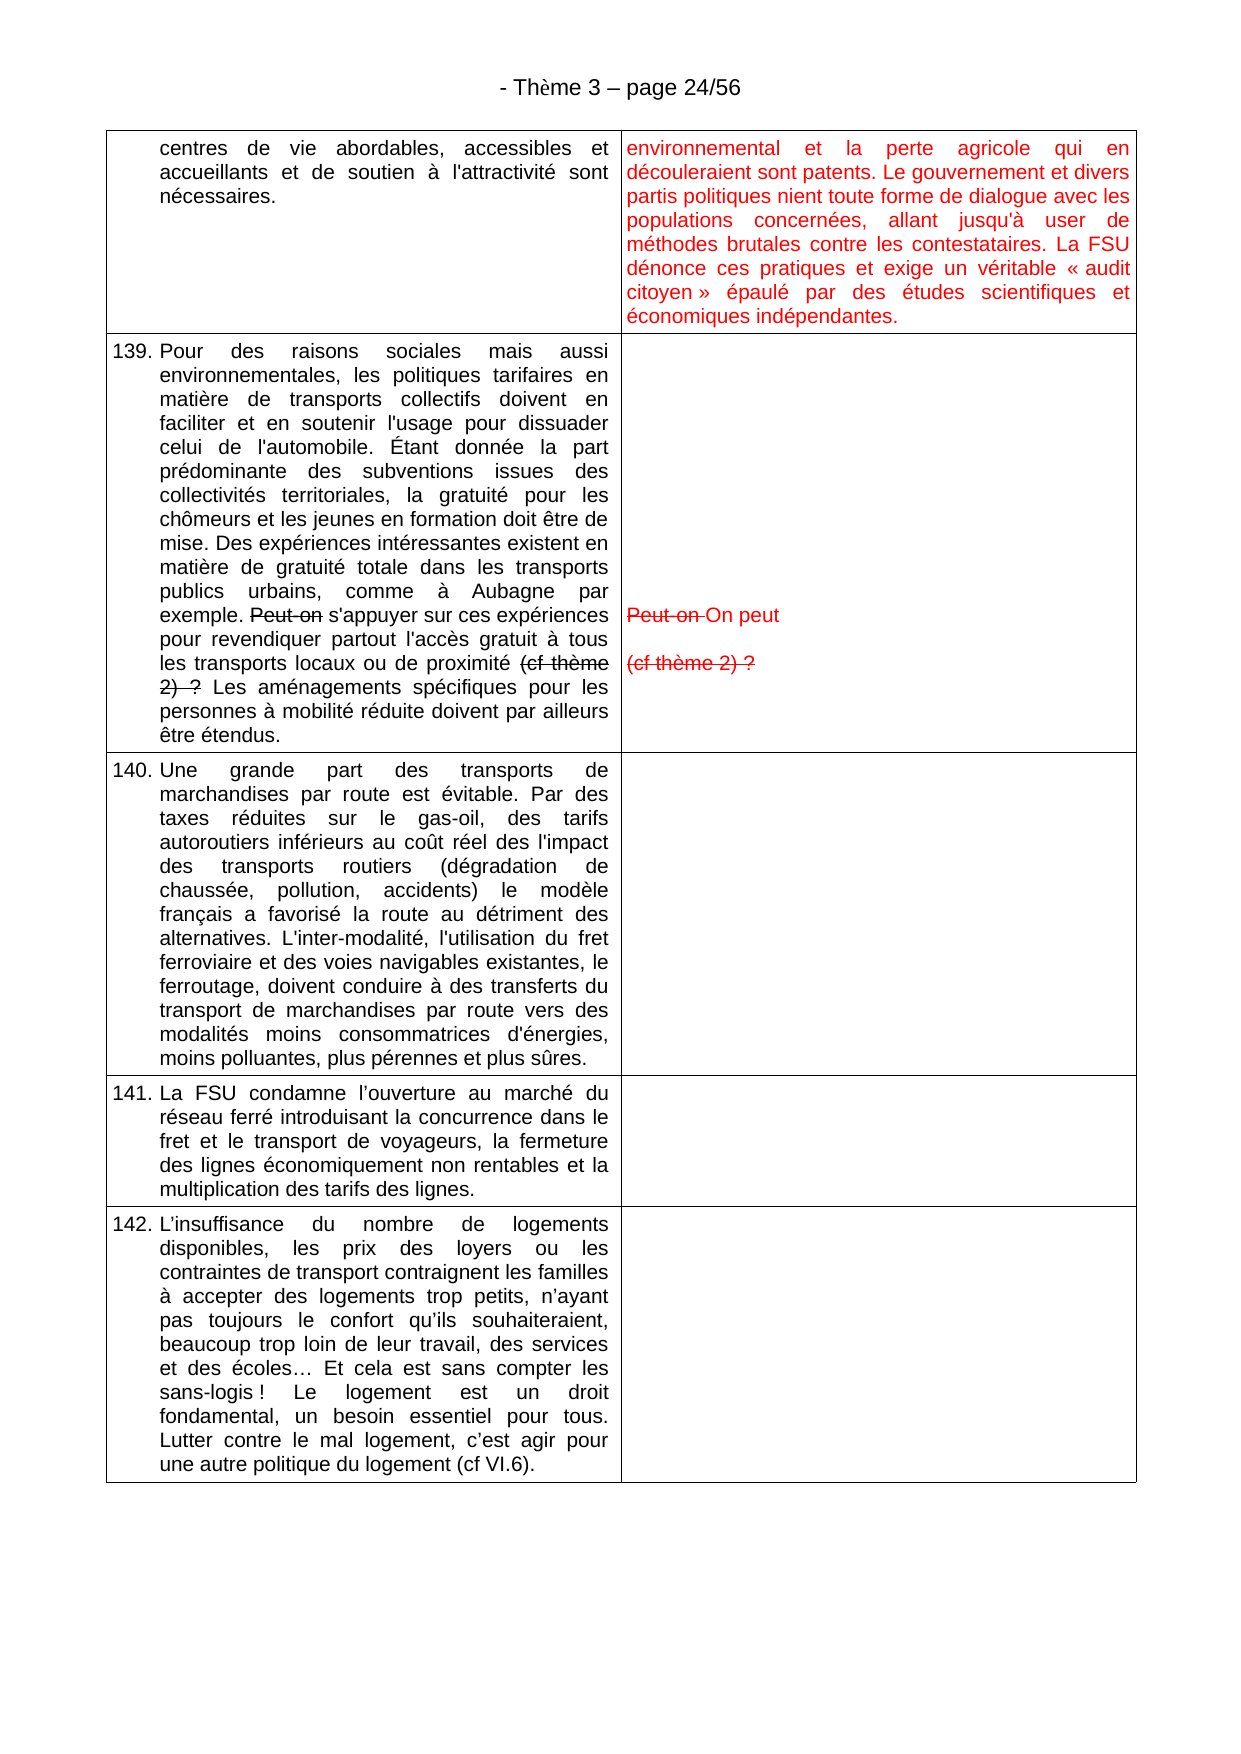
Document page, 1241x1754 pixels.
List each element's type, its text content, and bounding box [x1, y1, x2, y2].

table_cell [622, 1207, 1136, 1482]
table_cell Peut-on On peut (cf thème 2) ? [622, 334, 1136, 752]
table_cell [622, 1076, 1136, 1206]
table_cell [622, 753, 1136, 1075]
table_cell L’insuffisance du nombre de logements disponibles, les prix des loyers ou les contraintes de transport contraignent les familles à accepter des logements trop petits, n’ayant pas toujours le confort qu’ils souhaiteraient, beaucoup trop loin de leur travail, des services et des écoles… Et cela est sans compter les sans-logis ! Le logement est un droit fondamental, un besoin essentiel pour tous. Lutter contre le mal logement, c’est agir pour une autre politique du logement (cf VI.6). [107, 1207, 621, 1482]
table_cell La FSU condamne l’ouverture au marché du réseau ferré introduisant la concurrence dans le fret et le transport de voyageurs, la fermeture des lignes économiquement non rentables et la multiplication des tarifs des lignes. [107, 1076, 621, 1206]
table_cell Pour des raisons sociales mais aussi environnementales, les politiques tarifaires en matière de transports collectifs doivent en faciliter et en soutenir l'usage pour dissuader celui de l'automobile. Étant donnée la part prédominante des subventions issues des collectivités territoriales, la gratuité pour les chômeurs et les jeunes en formation doit être de mise. Des expériences intéressantes existent en matière de gratuité totale dans les transports publics urbains, comme à Aubagne par exemple. Peut-on s'appuyer sur ces expériences pour revendiquer partout l'accès gratuit à tous les transports locaux ou de proximité (cf thème 2) ? Les aménagements spécifiques pour les personnes à mobilité réduite doivent par ailleurs être étendus. [107, 334, 621, 752]
table_cell Une grande part des transports de marchandises par route est évitable. Par des taxes réduites sur le gas-oil, des tarifs autoroutiers inférieurs au coût réel des l'impact des transports routiers (dégradation de chaussée, pollution, accidents) le modèle français a favorisé la route au détriment des alternatives. L'inter-modalité, l'utilisation du fret ferroviaire et des voies navigables existantes, le ferroutage, doivent conduire à des transferts du transport de marchandises par route vers des modalités moins consommatrices d'énergies, moins polluantes, plus pérennes et plus sûres. [107, 753, 621, 1075]
table_cell environnemental et la perte agricole qui en découleraient sont patents. Le gouvernement et divers partis politiques nient toute forme de dialogue avec les populations concernées, allant jusqu'à user de méthodes brutales contre les contestataires. La FSU dénonce ces pratiques et exige un véritable « audit citoyen » épaulé par des études scientifiques et économiques indépendantes. [622, 131, 1136, 333]
table_cell centres de vie abordables, accessibles et accueillants et de soutien à l'attractivité sont nécessaires. [107, 131, 621, 333]
